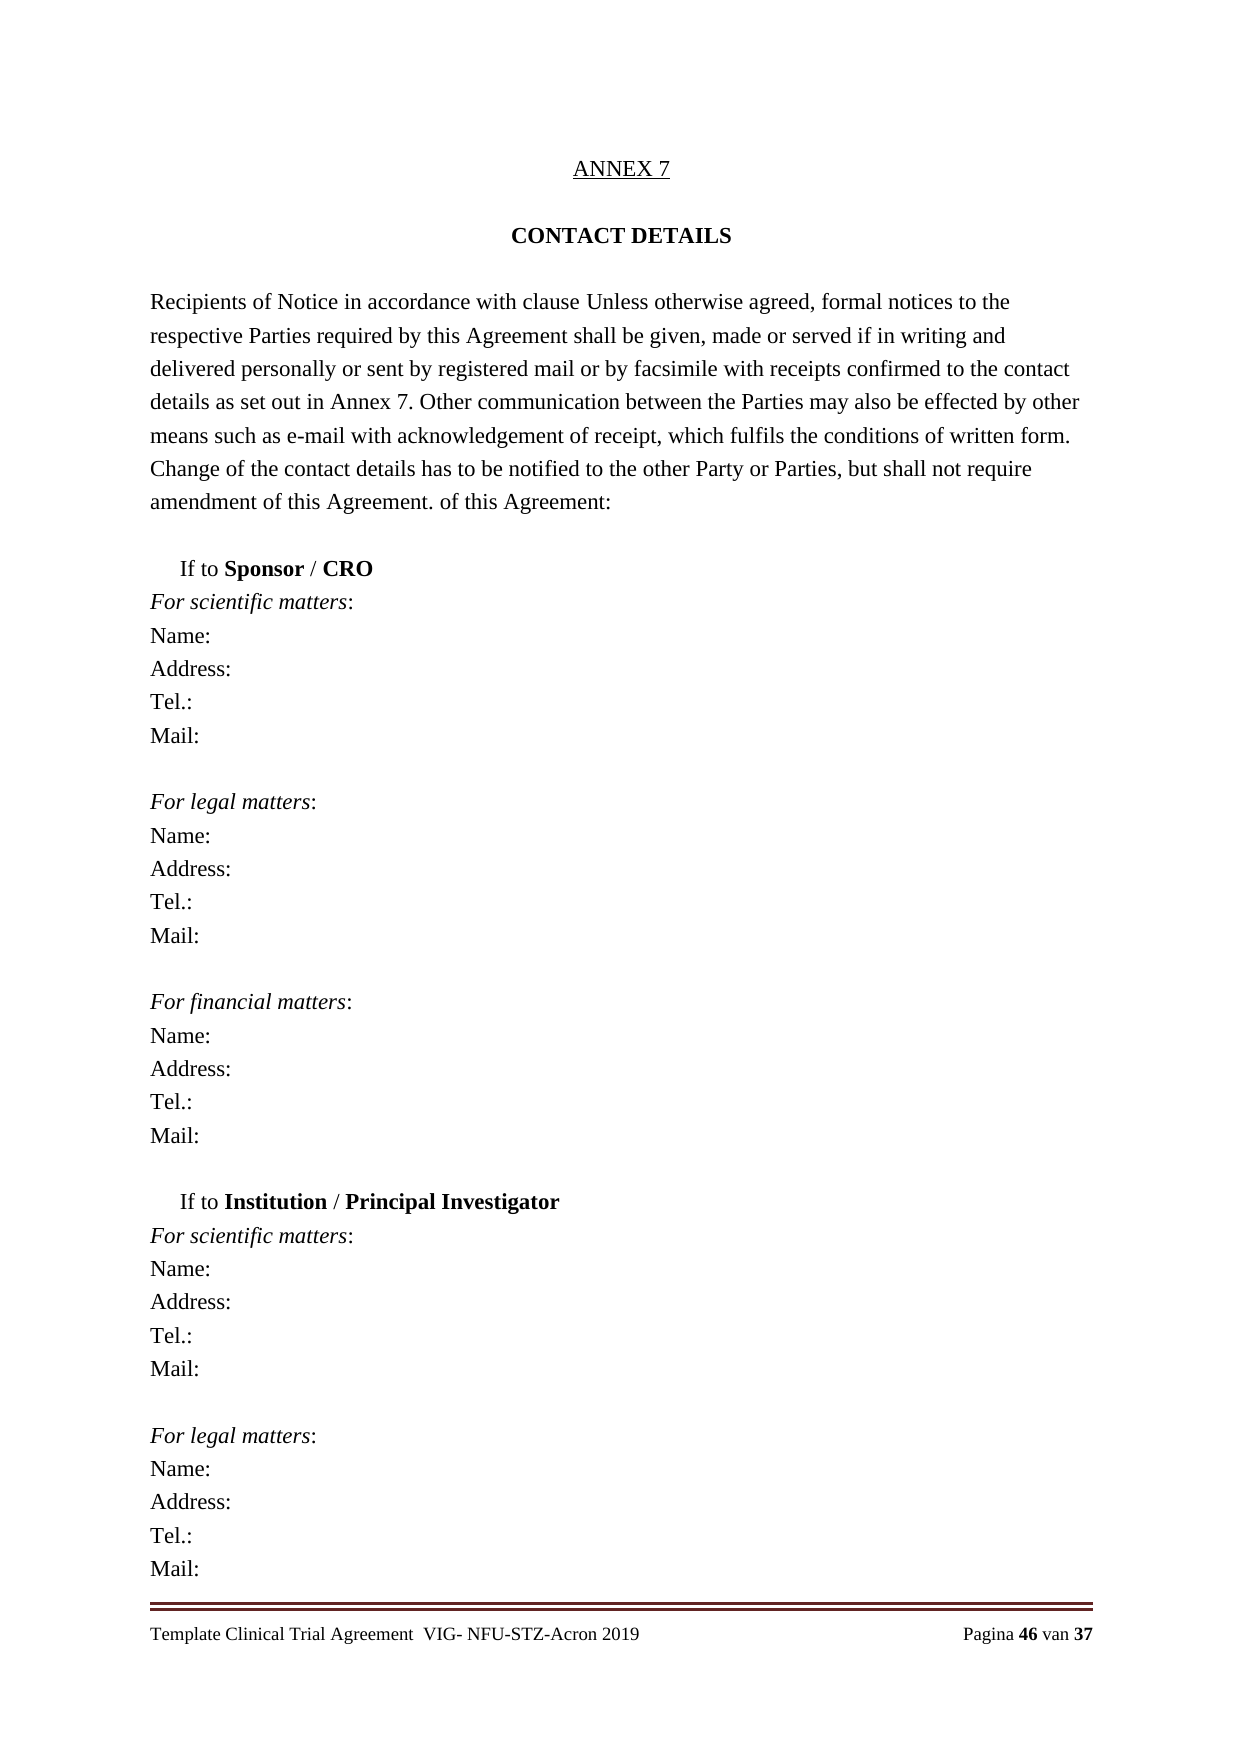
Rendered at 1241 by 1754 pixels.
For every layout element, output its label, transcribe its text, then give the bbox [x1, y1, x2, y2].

text Name: [150, 816, 1093, 850]
text Recipients of Notice in accordance with clause 19.6 of this Agreement: [150, 283, 1093, 516]
text For legal matters: [150, 783, 1093, 816]
text Address: [150, 1483, 1093, 1516]
text Name: [150, 1450, 1093, 1483]
text CONTACT DETAILS [150, 216, 1093, 250]
text Tel.: [150, 1083, 1093, 1116]
text Address: [150, 1283, 1093, 1316]
text If to Institution / Principal Investigator [150, 1183, 1093, 1216]
text Address: [150, 650, 1093, 683]
text For scientific matters: [150, 1216, 1093, 1250]
text Name: [150, 1250, 1093, 1283]
text For scientific matters: [150, 583, 1093, 616]
text Mail: [150, 1116, 1093, 1150]
text For financial matters: [150, 983, 1093, 1016]
text Address: [150, 1050, 1093, 1083]
text Mail: [150, 916, 1093, 950]
text Name: [150, 1016, 1093, 1050]
text Tel.: [150, 683, 1093, 716]
text Mail: [150, 1550, 1093, 1583]
text Name: [150, 616, 1093, 650]
text ANNEX 7 [150, 150, 1093, 183]
text Tel.: [150, 883, 1093, 916]
text For legal matters: [150, 1416, 1093, 1450]
text Tel.: [150, 1516, 1093, 1550]
text Mail: [150, 716, 1093, 750]
text Address: [150, 850, 1093, 883]
text Mail: [150, 1350, 1093, 1383]
text If to Sponsor / CRO [150, 550, 1093, 583]
text Tel.: [150, 1316, 1093, 1350]
